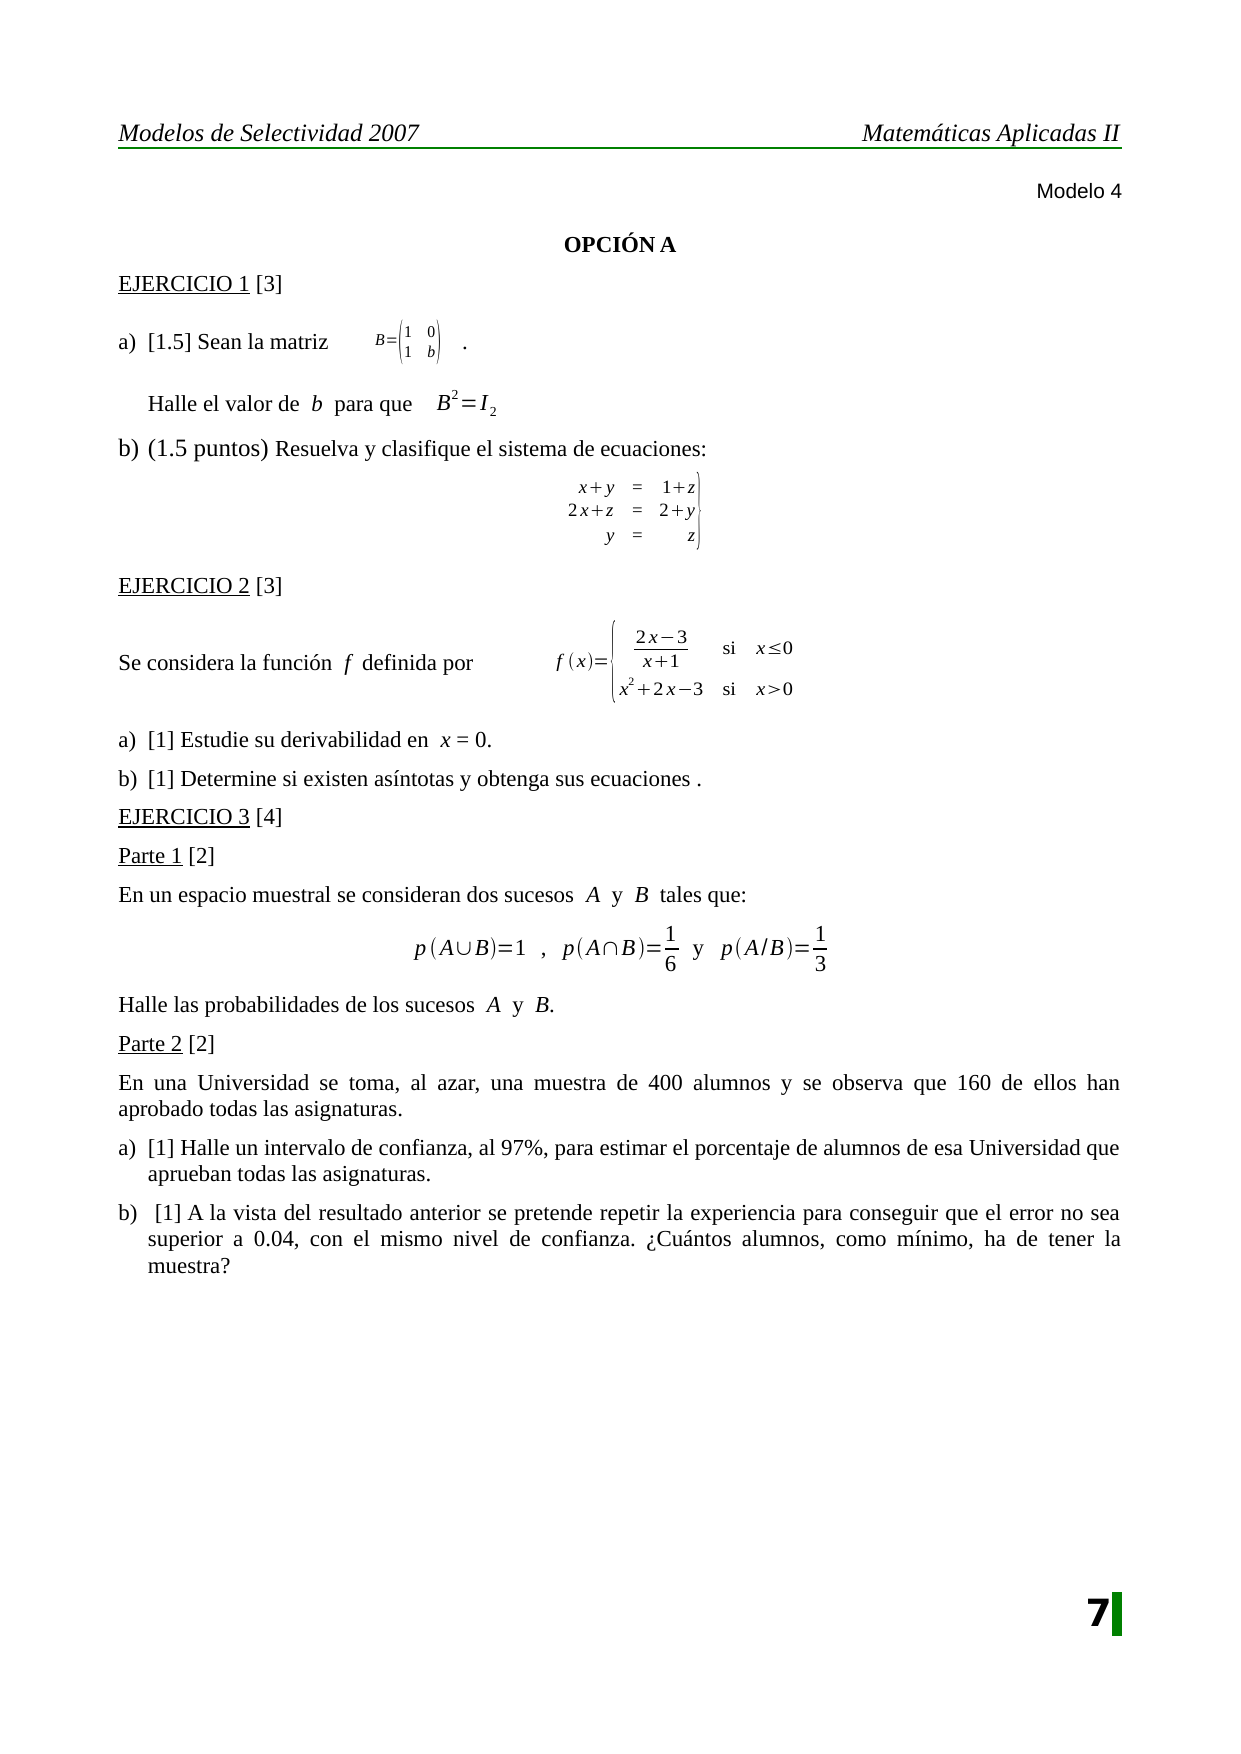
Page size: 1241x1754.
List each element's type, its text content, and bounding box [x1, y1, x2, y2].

text Modelo 4 [118, 178, 1122, 202]
list [1.5] Sean la matriz . [118, 309, 1122, 374]
text Parte 2 [2] [118, 1030, 1122, 1056]
text EJERCICIO 3 [4] [118, 803, 1122, 830]
list [1] Determine si existen asíntotas y obtenga sus ecuaciones . [118, 764, 1122, 791]
text Halle las probabilidades de los sucesos A y B. [118, 991, 1122, 1017]
text En una Universidad se toma, al azar, una muestra de 400 alumnos y se observa que 160 de ellos han aprobado todas las asignaturas. [118, 1069, 1122, 1121]
text En un espacio muestral se consideran dos sucesos A y B tales que: [118, 881, 1122, 907]
list [1] A la vista del resultado anterior se pretende repetir la experiencia para conseguir que el error no sea superior a 0.04, con el mismo nivel de confianza. ¿Cuántos alumnos, como mínimo, ha de tener la muestra? [118, 1199, 1122, 1278]
list [1] Halle un intervalo de confianza, al 97%, para estimar el porcentaje de alumnos de esa Universidad que aprueban todas las asignaturas. [118, 1134, 1122, 1187]
text Se considera la función f definida por [118, 611, 1122, 713]
text EJERCICIO 1 [3] [118, 270, 1122, 296]
text Parte 1 [2] [118, 842, 1122, 869]
list Halle el valor de b para que [118, 387, 1122, 420]
list (1.5 puntos) Resuelva y clasifique el sistema de ecuaciones: [118, 433, 1122, 462]
text EJERCICIO 2 [3] [118, 572, 1122, 598]
text OPCIÓN A [118, 231, 1122, 257]
list [1] Estudie su derivabilidad en x = 0. [118, 726, 1122, 752]
